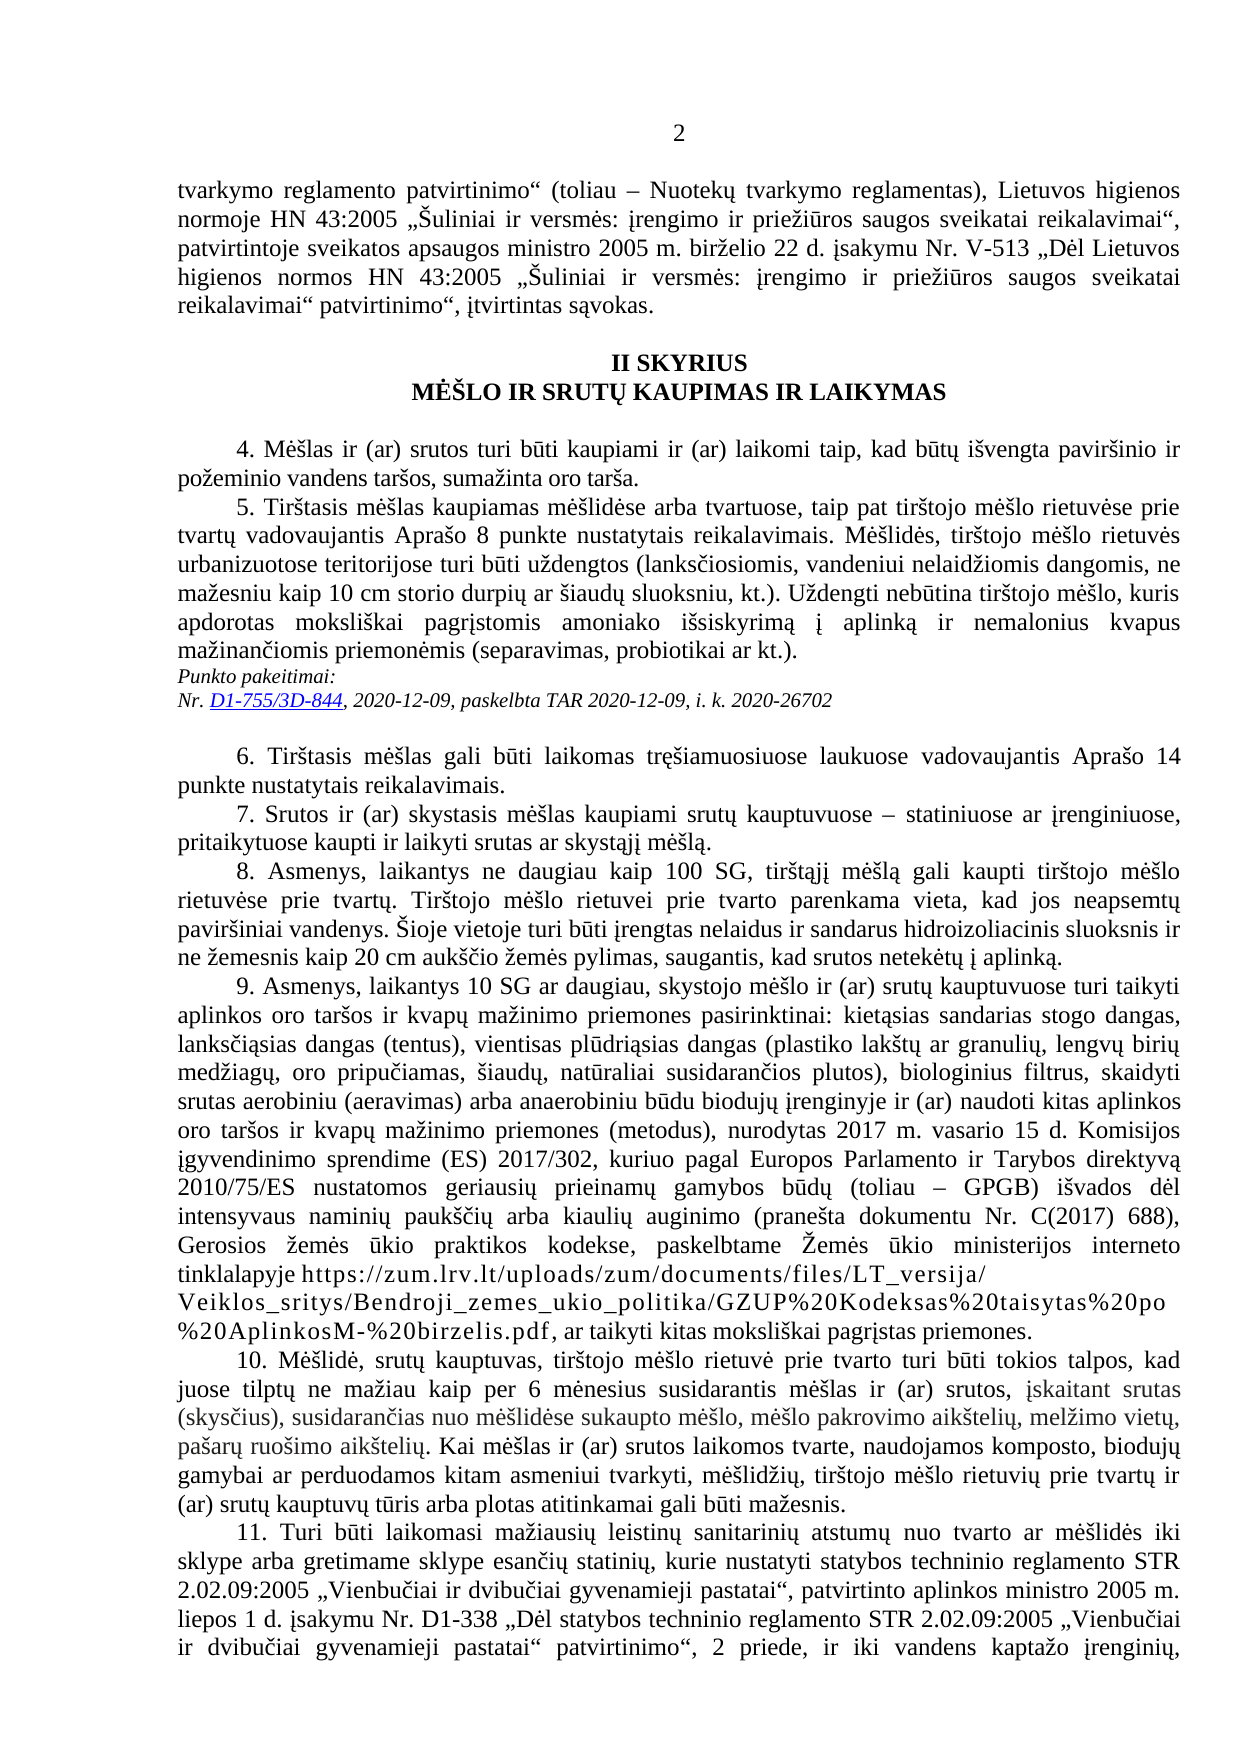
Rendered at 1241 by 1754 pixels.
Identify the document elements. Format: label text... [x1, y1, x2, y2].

text MĖŠLO IR srutų KAUPIMAS ir laikymas [177, 377, 1181, 406]
text Nr. D1-755/3D-844, 2020-12-09, paskelbta TAR 2020-12-09, i. k. 2020-26702 [177, 688, 1181, 712]
text II SKYRIUS [177, 348, 1181, 377]
text 7. Srutos ir (ar) skystasis mėšlas kaupiami srutų kauptuvuose – statiniuose ar įrenginiuose, pritaikytuose kaupti ir laikyti srutas ar skystąjį mėšlą. [177, 799, 1181, 856]
text 10. Mėšlidė, srutų kauptuvas, tirštojo mėšlo rietuvė prie tvarto turi būti tokios talpos, kad juose tilptų ne mažiau kaip per 6 mėnesius susidarantis mėšlas ir (ar) srutos, įskaitant srutas (skysčius), susidarančias nuo mėšlidėse sukaupto mėšlo, mėšlo pakrovimo aikštelių, melžimo vietų, pašarų ruošimo aikštelių. Kai mėšlas ir (ar) srutos laikomos tvarte, naudojamos komposto, biodujų gamybai ar perduodamos kitam asmeniui tvarkyti, mėšlidžių, tirštojo mėšlo rietuvių prie tvartų ir (ar) srutų kauptuvų tūris arba plotas atitinkamai gali būti mažesnis. [177, 1345, 1181, 1517]
text 9. Asmenys, laikantys 10 SG ar daugiau, skystojo mėšlo ir (ar) srutų kauptuvuose turi taikyti aplinkos oro taršos ir kvapų mažinimo priemones pasirinktinai: kietąsias sandarias stogo dangas, lanksčiąsias dangas (tentus), vientisas plūdriąsias dangas (plastiko lakštų ar granulių, lengvų birių medžiagų, oro pripučiamas, šiaudų, natūraliai susidarančios plutos), biologinius filtrus, skaidyti srutas aerobiniu (aeravimas) arba anaerobiniu būdu biodujų įrenginyje ir (ar) naudoti kitas aplinkos oro taršos ir kvapų mažinimo priemones (metodus), nurodytas 2017 m. vasario 15 d. Komisijos įgyvendinimo sprendime (ES) 2017/302, kuriuo pagal Europos Parlamento ir Tarybos direktyvą 2010/75/ES nustatomos geriausių prieinamų gamybos būdų (toliau – GPGB) išvados dėl intensyvaus naminių paukščių arba kiaulių auginimo (pranešta dokumentu Nr. C(2017) 688), Gerosios žemės ūkio praktikos kodekse, paskelbtame Žemės ūkio ministerijos interneto tinklalapyje https://zum.lrv.lt/uploads/zum/documents/files/LT_versija/Veiklos_sritys/Bendroji_zemes_ukio_politika/GZUP%20Kodeksas%20taisytas%20po%20AplinkosM-%20birzelis.pdf, ar taikyti kitas moksliškai pagrįstas priemones. [177, 971, 1181, 1345]
text Punkto pakeitimai: [177, 664, 1181, 688]
text 11. Turi būti laikomasi mažiausių leistinų sanitarinių atstumų nuo tvarto ar mėšlidės iki sklype arba gretimame sklype esančių statinių, kurie nustatyti statybos techninio reglamento STR 2.02.09:2005 „Vienbučiai ir dvibučiai gyvenamieji pastatai“, patvirtinto aplinkos ministro 2005 m. liepos 1 d. įsakymu Nr. D1-338 „Dėl statybos techninio reglamento STR 2.02.09:2005 „Vienbučiai ir dvibučiai gyvenamieji pastatai“ patvirtinimo“, 2 priede, ir iki vandens kaptažo įrenginių, [177, 1517, 1181, 1661]
text 8. Asmenys, laikantys ne daugiau kaip 100 SG, tirštąjį mėšlą gali kaupti tirštojo mėšlo rietuvėse prie tvartų. Tirštojo mėšlo rietuvei prie tvarto parenkama vieta, kad jos neapsemtų paviršiniai vandenys. Šioje vietoje turi būti įrengtas nelaidus ir sandarus hidroizoliacinis sluoksnis ir ne žemesnis kaip 20 cm aukščio žemės pylimas, saugantis, kad srutos netekėtų į aplinką. [177, 856, 1181, 971]
text 4. Mėšlas ir (ar) srutos turi būti kaupiami ir (ar) laikomi taip, kad būtų išvengta paviršinio ir požeminio vandens taršos, sumažinta oro tarša. [177, 434, 1181, 492]
text tvarkymo reglamento patvirtinimo“ (toliau – Nuotekų tvarkymo reglamentas), Lietuvos higienos normoje HN 43:2005 „Šuliniai ir versmės: įrengimo ir priežiūros saugos sveikatai reikalavimai“, patvirtintoje sveikatos apsaugos ministro 2005 m. birželio 22 d. įsakymu Nr. V-513 „Dėl Lietuvos higienos normos HN 43:2005 „Šuliniai ir versmės: įrengimo ir priežiūros saugos sveikatai reikalavimai“ patvirtinimo“, įtvirtintas sąvokas. [177, 176, 1181, 319]
text 5. Tirštasis mėšlas kaupiamas mėšlidėse arba tvartuose, taip pat tirštojo mėšlo rietuvėse prie tvartų vadovaujantis Aprašo 8 punkte nustatytais reikalavimais. Mėšlidės, tirštojo mėšlo rietuvės urbanizuotose teritorijose turi būti uždengtos (lanksčiosiomis, vandeniui nelaidžiomis dangomis, ne mažesniu kaip 10 cm storio durpių ar šiaudų sluoksniu, kt.). Uždengti nebūtina tirštojo mėšlo, kuris apdorotas moksliškai pagrįstomis amoniako išsiskyrimą į aplinką ir nemalonius kvapus mažinančiomis priemonėmis (separavimas, probiotikai ar kt.). [177, 492, 1181, 664]
text 6. Tirštasis mėšlas gali būti laikomas tręšiamuosiuose laukuose vadovaujantis Aprašo 14 punkte nustatytais reikalavimais. [177, 741, 1181, 799]
